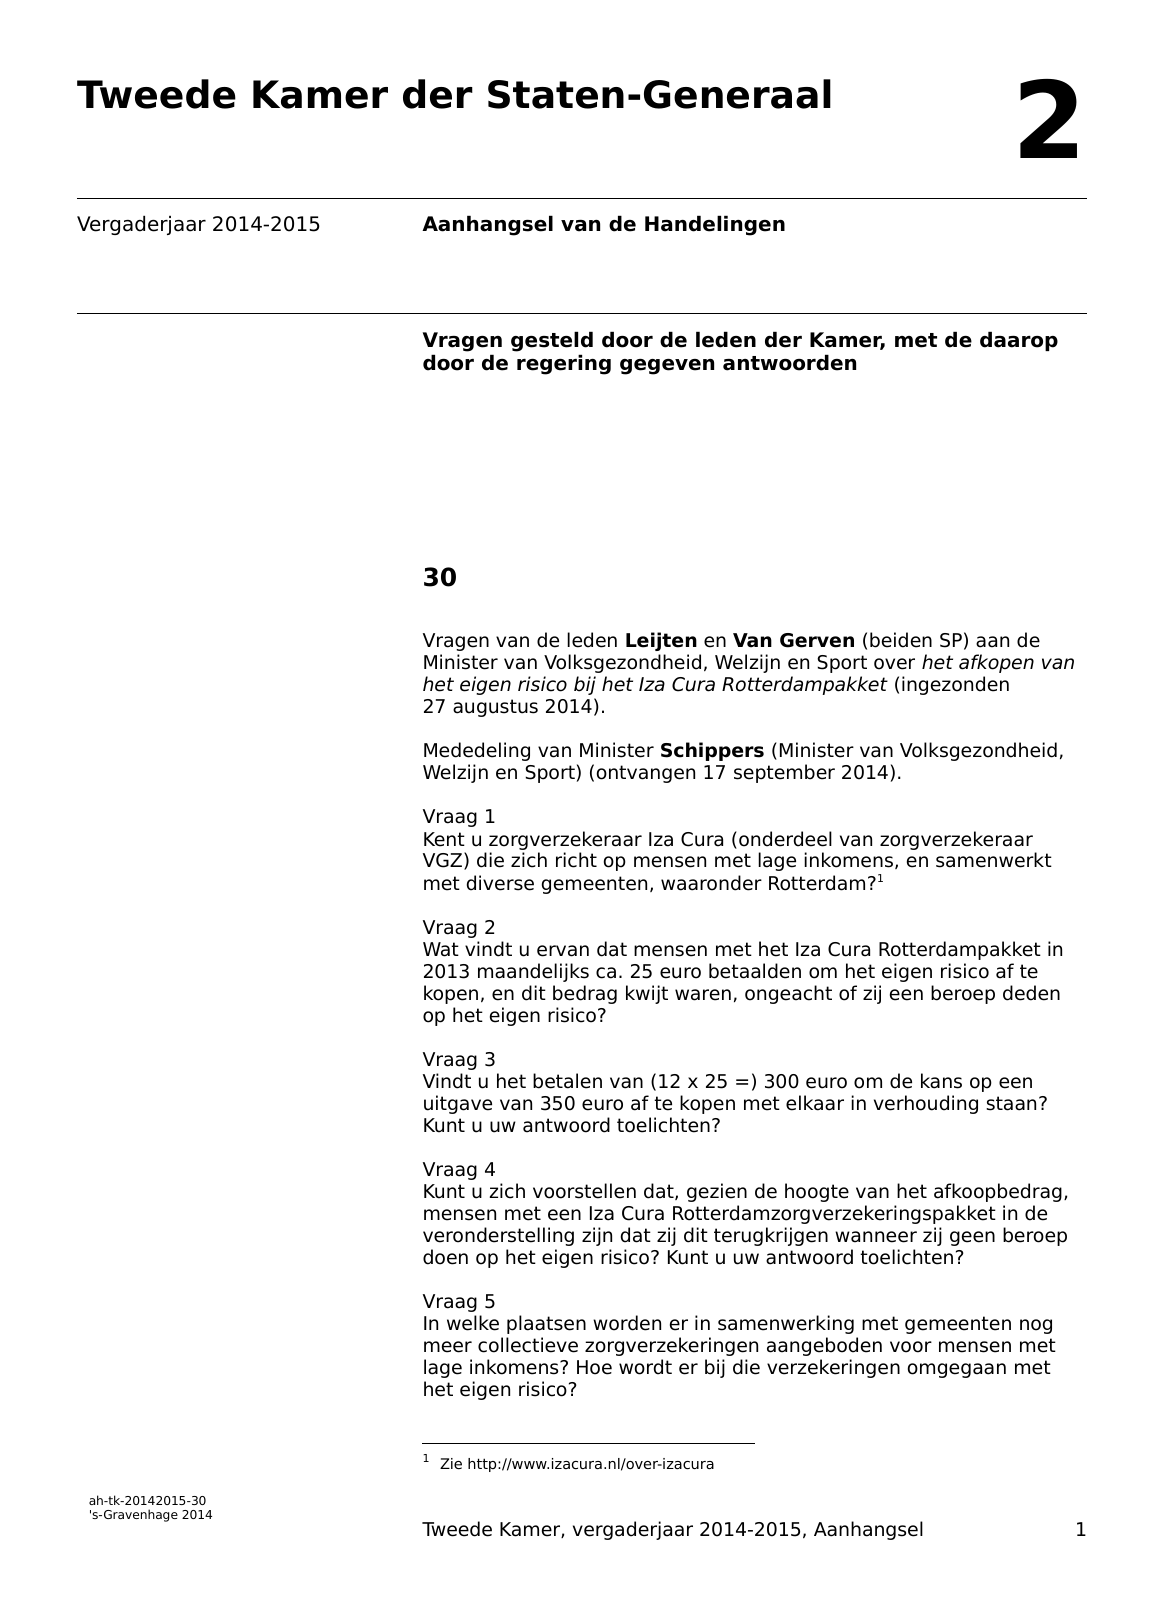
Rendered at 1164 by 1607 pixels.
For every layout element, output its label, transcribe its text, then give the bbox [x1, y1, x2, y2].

text Kunt u zich voorstellen dat, gezien de hoogte van het afkoopbedrag, mensen met een Iza Cura Rotterdamzorgverzekeringspakket in de veronderstelling zijn dat zij dit terugkrijgen wanneer zij geen beroep doen op het eigen risico? Kunt u uw antwoord toelichten? [422, 1181, 1087, 1269]
text Kent u zorgverzekeraar Iza Cura (onderdeel van zorgverzekeraar VGZ) die zich richt op mensen met lage inkomens, en samenwerkt met diverse gemeenten, waaronder Rotterdam? [422, 828, 1087, 894]
text Vraag 4 [422, 1159, 1087, 1181]
text 's-Gravenhage 2014 [88, 1508, 323, 1522]
text Vragen van de leden Leijten en Van Gerven (beiden SP) aan de Minister van Volksgezondheid, Welzijn en Sport over het afkopen van het eigen risico bij het Iza Cura Rotterdampakket (ingezonden 27 augustus 2014). [422, 630, 1087, 718]
text Vraag 5 [422, 1291, 1087, 1313]
text In welke plaatsen worden er in samenwerking met gemeenten nog meer collectieve zorgverzekeringen aangeboden voor mensen met lage inkomens? Hoe wordt er bij die verzekeringen omgegaan met het eigen risico? [422, 1313, 1087, 1401]
table_header Tweede Kamer der Staten-Generaal [77, 59, 886, 198]
text Zie http://www.izacura.nl/over-izacura [422, 1452, 1087, 1474]
text ah-tk-20142015-30 [88, 1494, 323, 1508]
text Vraag 3 [422, 1049, 1087, 1071]
text Mededeling van Minister Schippers (Minister van Volksgezondheid, Welzijn en Sport) (ontvangen 17 september 2014). [422, 740, 1087, 784]
table_cell Aanhangsel van de Handelingen [422, 199, 1087, 313]
text Vindt u het betalen van (12 x 25 =) 300 euro om de kans op een uitgave van 350 euro af te kopen met elkaar in verhouding staan? Kunt u uw antwoord toelichten? [422, 1071, 1087, 1137]
text 30 [422, 563, 1087, 592]
table_cell [77, 314, 422, 375]
table_header 2 [886, 59, 1087, 198]
text Vraag 1 [422, 806, 1087, 828]
text Vraag 2 [422, 917, 1087, 938]
text Wat vindt u ervan dat mensen met het Iza Cura Rotterdampakket in 2013 maandelijks ca. 25 euro betaalden om het eigen risico af te kopen, en dit bedrag kwijt waren, ongeacht of zij een beroep deden op het eigen risico? [422, 938, 1087, 1026]
table_cell Vergaderjaar 2014-2015 [77, 199, 422, 313]
table_cell Vragen gesteld door de leden der Kamer, met de daarop door de regering gegeven antwoorden [422, 314, 1087, 375]
